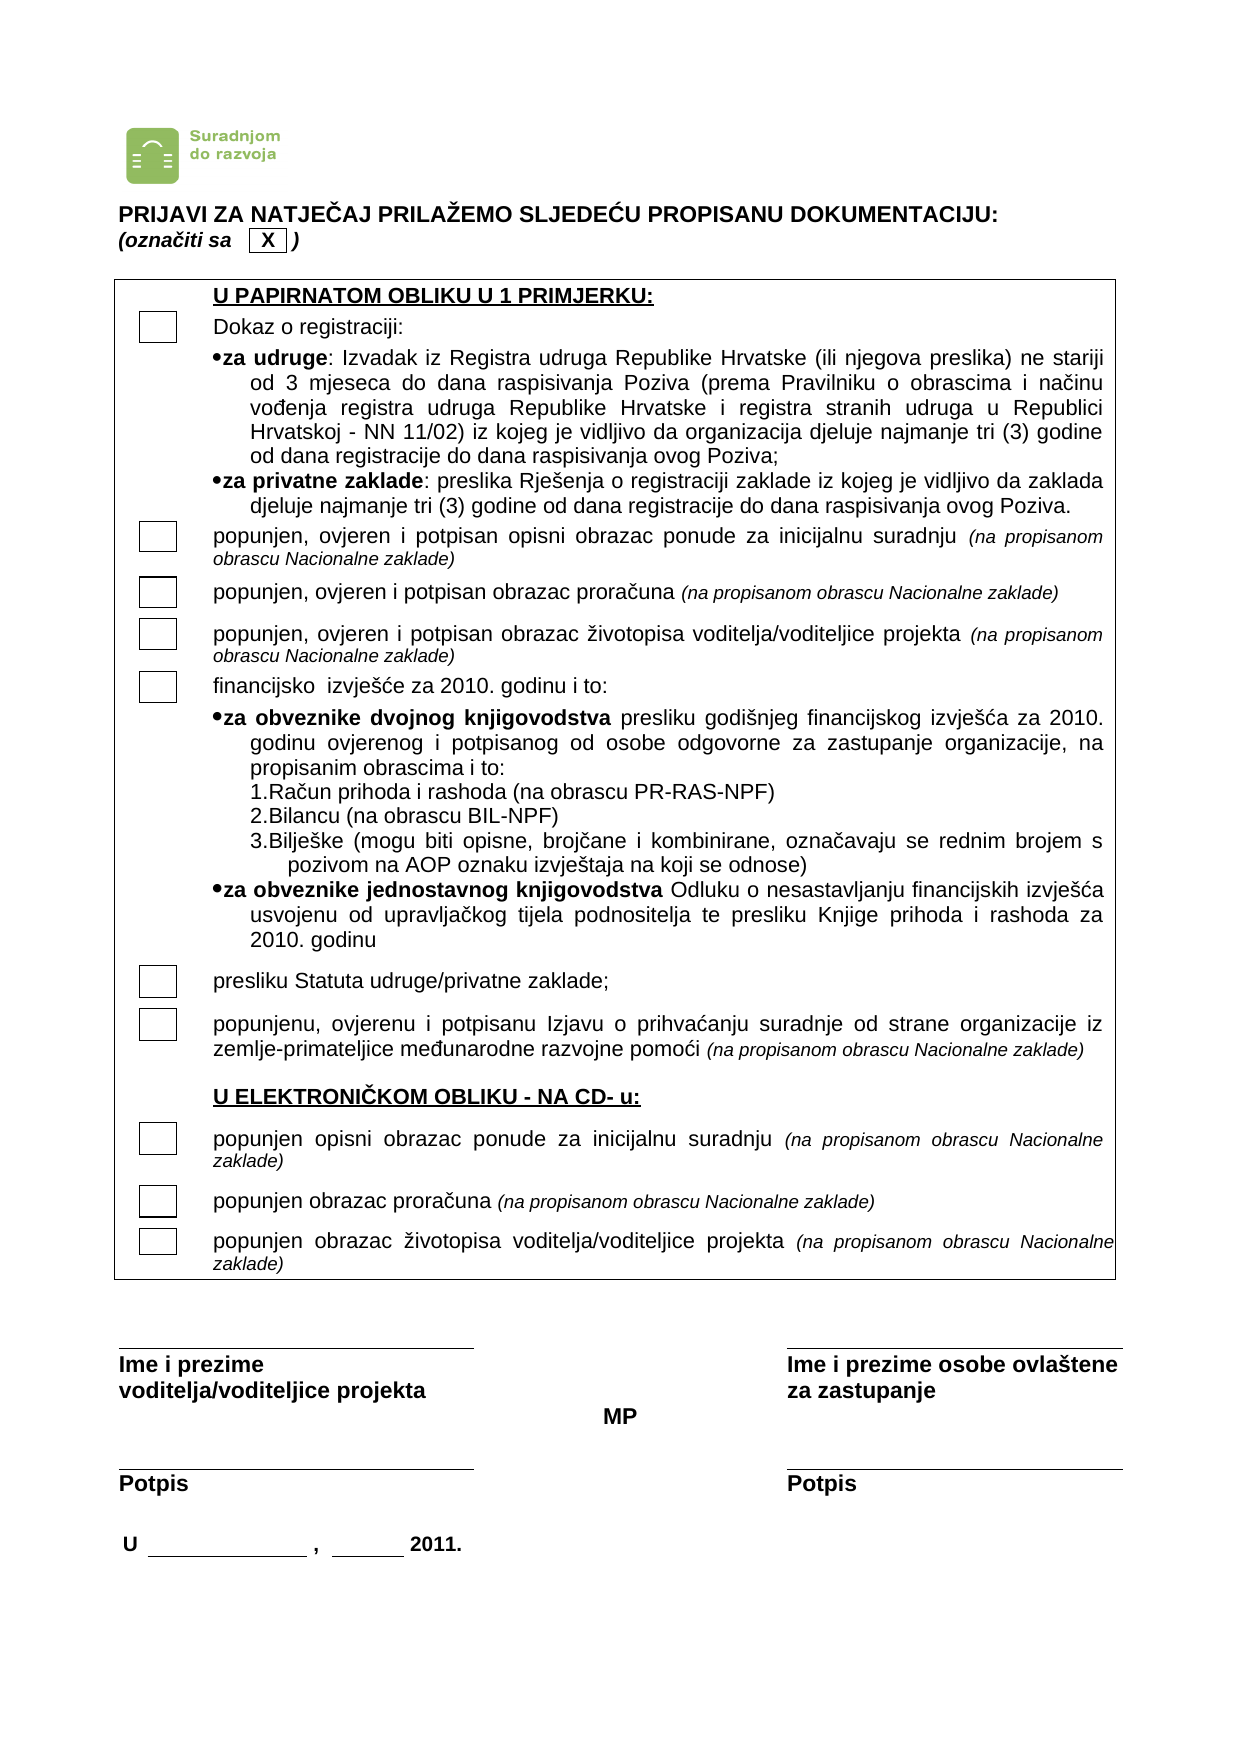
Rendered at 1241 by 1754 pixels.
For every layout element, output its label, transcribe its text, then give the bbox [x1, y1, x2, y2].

table_cell [115, 1122, 139, 1174]
table_cell [115, 521, 139, 576]
table_cell popunjen obrazac proračuna (na propisanom obrascu Nacionalne zaklade) [202, 1185, 1115, 1216]
table_cell popunjen, ovjeren i potpisan opisni obrazac ponude za inicijalnu suradnju (na propisanom obrascu Nacionalne zaklade) [202, 521, 1115, 576]
table_cell [202, 1216, 1115, 1228]
table_cell Dokaz o registraciji: [202, 311, 1115, 342]
table_cell [115, 955, 139, 965]
table_cell [115, 1228, 139, 1279]
table_header [119, 1320, 474, 1348]
table_header [119, 1429, 474, 1469]
table_cell Ime i prezime osobe ovlaštene za zastupanje [787, 1349, 1123, 1403]
table_cell [177, 1081, 202, 1112]
table_cell [115, 607, 139, 618]
table_cell [115, 997, 139, 1008]
table_header X [250, 229, 286, 252]
table_cell U ELEKTRONIČKOM OBLIKU - NA CD- u: [202, 1081, 1115, 1112]
text MP [118, 1403, 1122, 1429]
table_header [115, 280, 139, 311]
table_cell za udruge: Izvadak iz Registra udruga Republike Hrvatske (ili njegova preslika) ne stariji od 3 mjeseca do dana raspisivanja Poziva (prema Pravilniku o obrascima i načinu vođenja registra udruga Republike Hrvatske i registra stranih udruga u Republici Hrvatskoj - NN 11/02) iz kojeg je vidljivo da organizacija djeluje najmanje tri (3) godine od dana registracije do dana raspisivanja ovog Poziva; za privatne zaklade: preslika Rješenja o registraciji zaklade iz kojeg je vidljivo da zaklada djeluje najmanje tri (3) godine od dana registracije do dana raspisivanja ovog Poziva. [202, 342, 1115, 521]
table_cell [177, 955, 202, 965]
table_cell [177, 576, 202, 607]
table_cell [140, 650, 177, 671]
table_cell [140, 998, 177, 1008]
table_cell [140, 552, 177, 576]
table_cell [115, 965, 139, 997]
table_cell [177, 618, 202, 671]
table_cell [140, 1071, 177, 1081]
table_cell [115, 1175, 139, 1185]
table_cell [140, 343, 177, 521]
table_cell [140, 672, 176, 702]
table_cell [115, 576, 139, 607]
table_cell Ime i prezime voditelja/voditeljice projekta [119, 1349, 474, 1403]
table_cell [140, 1155, 177, 1174]
table_cell [115, 1008, 139, 1071]
table_cell [140, 608, 177, 618]
table_cell popunjen, ovjeren i potpisan obrazac proračuna (na propisanom obrascu Nacionalne zaklade) [202, 576, 1115, 607]
table_header [148, 1530, 307, 1556]
table_cell [177, 702, 202, 955]
table_cell [177, 1185, 202, 1216]
table_header (označiti sa [118, 228, 249, 252]
table_cell [115, 1112, 139, 1122]
table_header U [118, 1530, 148, 1556]
table_cell [474, 1469, 787, 1496]
table_cell [140, 966, 176, 997]
table_header [140, 280, 177, 311]
table_cell [202, 607, 1115, 618]
table_header [474, 1320, 787, 1348]
table_cell [140, 1123, 176, 1153]
text PRIJAVI ZA NATJEČAJ PRILAŽEMO SLJEDEĆU PROPISANU DOKUMENTACIJU: [118, 202, 1122, 227]
table_cell [140, 1255, 177, 1279]
table_cell [177, 342, 202, 521]
table_cell [115, 342, 139, 521]
table_cell [115, 671, 139, 702]
table_cell [140, 1009, 176, 1039]
table_cell [202, 955, 1115, 965]
table_cell [140, 955, 177, 965]
table_cell [177, 311, 202, 342]
table_header 2011. [404, 1530, 474, 1556]
table_cell [202, 1175, 1115, 1185]
table_cell [140, 619, 176, 649]
table_cell [140, 1218, 177, 1228]
table_cell [177, 965, 202, 997]
table_cell Potpis [787, 1470, 1123, 1496]
table_cell za obveznike dvojnog knjigovodstva presliku godišnjeg financijskog izvješća za 2010. godinu ovjerenog i potpisanog od osobe odgovorne za zastupanje organizacije, na propisanim obrascima i to: Račun prihoda i rashoda (na obrascu PR-RAS-NPF) Bilancu (na obrascu BIL-NPF) Bilješke (mogu biti opisne, brojčane i kombinirane, označavaju se rednim brojem s pozivom na AOP oznaku izvještaja na koji se odnose) za obveznike jednostavnog knjigovodstva Odluku o nesastavljanju financijskih izvješća usvojenu od upravljačkog tijela podnositelja te presliku Knjige prihoda i rashoda za 2010. godinu [202, 702, 1115, 955]
table_header [787, 1429, 1123, 1469]
table_cell [140, 1041, 177, 1071]
table_header ) [287, 228, 306, 252]
table_cell popunjen obrazac životopisa voditelja/voditeljice projekta (na propisanom obrascu Nacionalne zaklade) [202, 1228, 1115, 1279]
table_header [177, 280, 202, 311]
table_cell popunjen opisni obrazac ponude za inicijalnu suradnju (na propisanom obrascu Nacionalne zaklade) [202, 1122, 1115, 1174]
table_header , [307, 1530, 332, 1556]
table_cell [177, 521, 202, 576]
table_cell [140, 1112, 177, 1122]
table_cell [115, 618, 139, 671]
table_cell [202, 1071, 1115, 1081]
table_cell [177, 1228, 202, 1279]
table_cell [202, 1112, 1115, 1122]
table_cell [140, 1229, 176, 1253]
table_cell [115, 1216, 139, 1228]
table_cell [177, 1071, 202, 1081]
table_header [474, 1429, 787, 1469]
table_cell [202, 997, 1115, 1008]
table_cell [115, 702, 139, 955]
table_cell [474, 1348, 787, 1403]
table_cell [177, 607, 202, 618]
table_cell [177, 1122, 202, 1174]
table_cell [140, 312, 176, 342]
table_cell popunjen, ovjeren i potpisan obrazac životopisa voditelja/voditeljice projekta (na propisanom obrascu Nacionalne zaklade) [202, 618, 1115, 671]
table_cell [140, 522, 176, 551]
table_cell [140, 1081, 177, 1112]
table_header U PAPIRNATOM OBLIKU U 1 PRIMJERKU: [202, 280, 1115, 311]
table_cell [177, 1175, 202, 1185]
table_cell [115, 1071, 139, 1081]
table_header [332, 1530, 404, 1556]
table_cell [140, 1186, 176, 1216]
table_cell [115, 311, 139, 342]
table_cell [177, 997, 202, 1008]
table_cell [140, 703, 177, 955]
table_cell Potpis [119, 1470, 474, 1496]
table_cell financijsko izvješće za 2010. godinu i to: [202, 671, 1115, 702]
table_cell [115, 1081, 139, 1112]
table_cell [177, 1216, 202, 1228]
table_cell presliku Statuta udruge/privatne zaklade; [202, 965, 1115, 997]
table_cell [177, 1112, 202, 1122]
table_cell [177, 1008, 202, 1071]
table_cell popunjenu, ovjerenu i potpisanu Izjavu o prihvaćanju suradnje od strane organizacije iz zemlje-primateljice međunarodne razvojne pomoći (na propisanom obrascu Nacionalne zaklade) [202, 1008, 1115, 1071]
table_cell [140, 578, 176, 607]
table_cell [115, 1185, 139, 1216]
picture [122, 123, 288, 192]
table_cell [140, 1175, 177, 1185]
table_header [787, 1320, 1123, 1348]
table_cell [177, 671, 202, 702]
